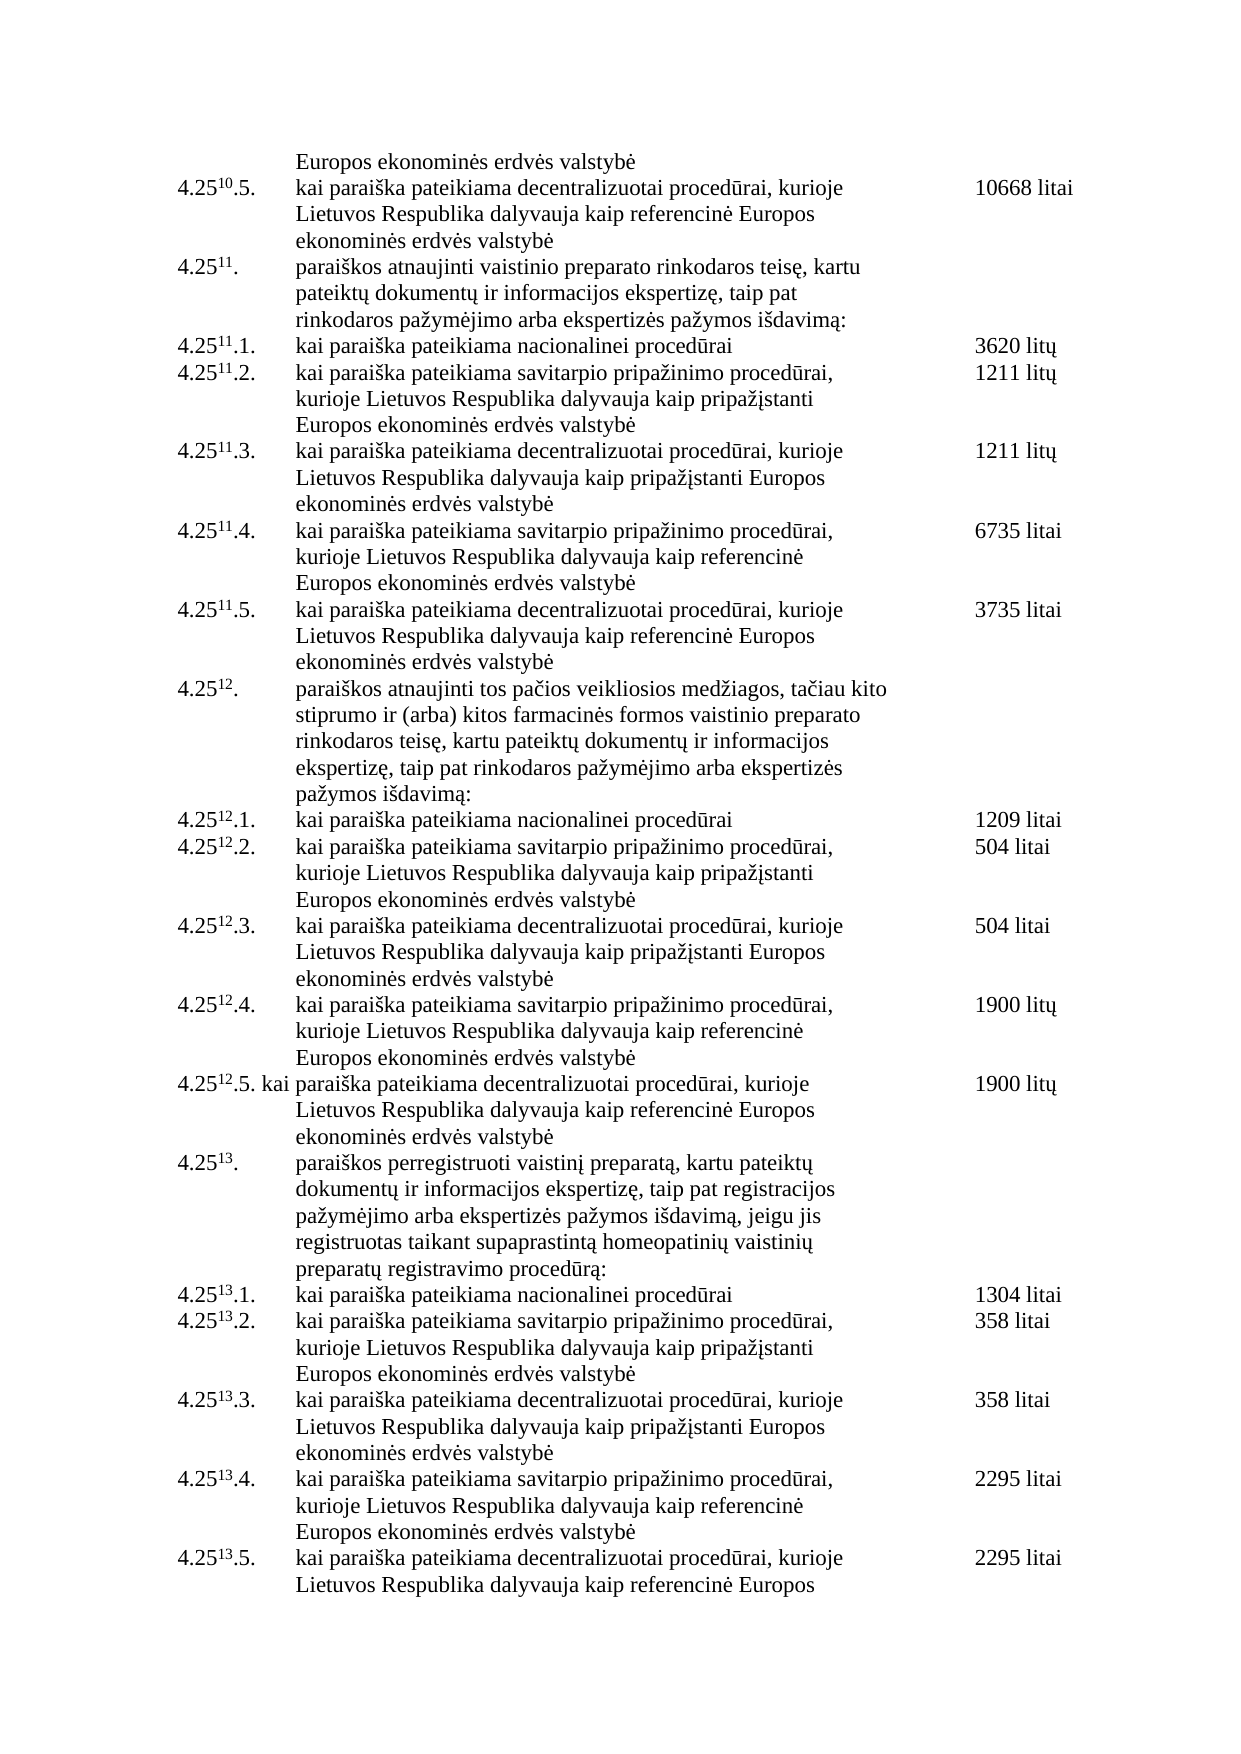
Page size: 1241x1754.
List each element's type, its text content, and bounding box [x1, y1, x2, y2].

text Lietuvos Respublika dalyvauja kaip pripažįstanti Europos [177, 938, 1122, 965]
text 4.2513.4. kai paraiška pateikiama savitarpio pripažinimo procedūrai, 2295 litai [177, 1465, 1122, 1492]
text rinkodaros teisę, kartu pateiktų dokumentų ir informacijos [177, 727, 1122, 754]
text 4.2511.5. kai paraiška pateikiama decentralizuotai procedūrai, kurioje 3735 litai [177, 596, 1122, 622]
text 4.2513.2. kai paraiška pateikiama savitarpio pripažinimo procedūrai, 358 litai [177, 1307, 1122, 1334]
text dokumentų ir informacijos ekspertizę, taip pat registracijos [177, 1176, 1122, 1202]
text 4.2511.1. kai paraiška pateikiama nacionalinei procedūrai 3620 litų [177, 332, 1122, 358]
text ekonominės erdvės valstybė [177, 1123, 1122, 1149]
text 4.2511.3. kai paraiška pateikiama decentralizuotai procedūrai, kurioje 1211 litų [177, 438, 1122, 464]
text kurioje Lietuvos Respublika dalyvauja kaip pripažįstanti [177, 1334, 1122, 1360]
text kurioje Lietuvos Respublika dalyvauja kaip referencinė [177, 1017, 1122, 1044]
text 4.2512.2. kai paraiška pateikiama savitarpio pripažinimo procedūrai, 504 litai [177, 833, 1122, 859]
text Europos ekonominės erdvės valstybė [177, 1518, 1122, 1544]
text Lietuvos Respublika dalyvauja kaip pripažįstanti Europos [177, 1413, 1122, 1439]
text pažymėjimo arba ekspertizės pažymos išdavimą, jeigu jis [177, 1202, 1122, 1228]
text 4.2513. paraiškos perregistruoti vaistinį preparatą, kartu pateiktų [177, 1149, 1122, 1176]
text ekonominės erdvės valstybė [177, 648, 1122, 675]
text 4.2512. paraiškos atnaujinti tos pačios veikliosios medžiagos, tačiau kito [177, 675, 1122, 701]
text Europos ekonominės erdvės valstybė [177, 886, 1122, 912]
text kurioje Lietuvos Respublika dalyvauja kaip referencinė [177, 543, 1122, 569]
text pateiktų dokumentų ir informacijos ekspertizę, taip pat [177, 279, 1122, 306]
text 4.2512.4. kai paraiška pateikiama savitarpio pripažinimo procedūrai, 1900 litų [177, 991, 1122, 1017]
text stiprumo ir (arba) kitos farmacinės formos vaistinio preparato [177, 701, 1122, 727]
text 4.2513.5. kai paraiška pateikiama decentralizuotai procedūrai, kurioje 2295 litai [177, 1544, 1122, 1571]
text Lietuvos Respublika dalyvauja kaip referencinė Europos [177, 622, 1122, 648]
text 4.2511.4. kai paraiška pateikiama savitarpio pripažinimo procedūrai, 6735 litai [177, 517, 1122, 543]
text Europos ekonominės erdvės valstybė [177, 569, 1122, 596]
text ekonominės erdvės valstybė [177, 1439, 1122, 1465]
text Europos ekonominės erdvės valstybė [177, 411, 1122, 438]
text kurioje Lietuvos Respublika dalyvauja kaip pripažįstanti [177, 385, 1122, 411]
text ekonominės erdvės valstybė [177, 227, 1122, 253]
text kurioje Lietuvos Respublika dalyvauja kaip pripažįstanti [177, 859, 1122, 886]
text Europos ekonominės erdvės valstybė [177, 1044, 1122, 1070]
text Lietuvos Respublika dalyvauja kaip referencinė Europos [177, 1096, 1122, 1123]
text preparatų registravimo procedūrą: [177, 1254, 1122, 1281]
text 4.2512.1. kai paraiška pateikiama nacionalinei procedūrai 1209 litai [177, 807, 1122, 833]
text 4.2511. paraiškos atnaujinti vaistinio preparato rinkodaros teisę, kartu [177, 253, 1122, 279]
text 4.2510.5. kai paraiška pateikiama decentralizuotai procedūrai, kurioje 10668 litai [177, 174, 1122, 200]
text Europos ekonominės erdvės valstybė [177, 1360, 1122, 1386]
text ekonominės erdvės valstybė [177, 490, 1122, 517]
text ekspertizę, taip pat rinkodaros pažymėjimo arba ekspertizės [177, 754, 1122, 780]
text pažymos išdavimą: [177, 780, 1122, 807]
text rinkodaros pažymėjimo arba ekspertizės pažymos išdavimą: [177, 306, 1122, 332]
text Lietuvos Respublika dalyvauja kaip referencinė Europos [177, 200, 1122, 227]
text registruotas taikant supaprastintą homeopatinių vaistinių [177, 1228, 1122, 1254]
text 4.2511.2. kai paraiška pateikiama savitarpio pripažinimo procedūrai, 1211 litų [177, 358, 1122, 385]
text kurioje Lietuvos Respublika dalyvauja kaip referencinė [177, 1492, 1122, 1518]
text ekonominės erdvės valstybė [177, 965, 1122, 991]
text 4.2512.3. kai paraiška pateikiama decentralizuotai procedūrai, kurioje 504 litai [177, 912, 1122, 938]
text 4.2512.5. kai paraiška pateikiama decentralizuotai procedūrai, kurioje 1900 litų [177, 1070, 1122, 1096]
text Lietuvos Respublika dalyvauja kaip pripažįstanti Europos [177, 464, 1122, 490]
text 4.2513.3. kai paraiška pateikiama decentralizuotai procedūrai, kurioje 358 litai [177, 1386, 1122, 1413]
text 4.2513.1. kai paraiška pateikiama nacionalinei procedūrai 1304 litai [177, 1281, 1122, 1307]
text Lietuvos Respublika dalyvauja kaip referencinė Europos [177, 1571, 1122, 1597]
text Europos ekonominės erdvės valstybė [177, 148, 1122, 174]
